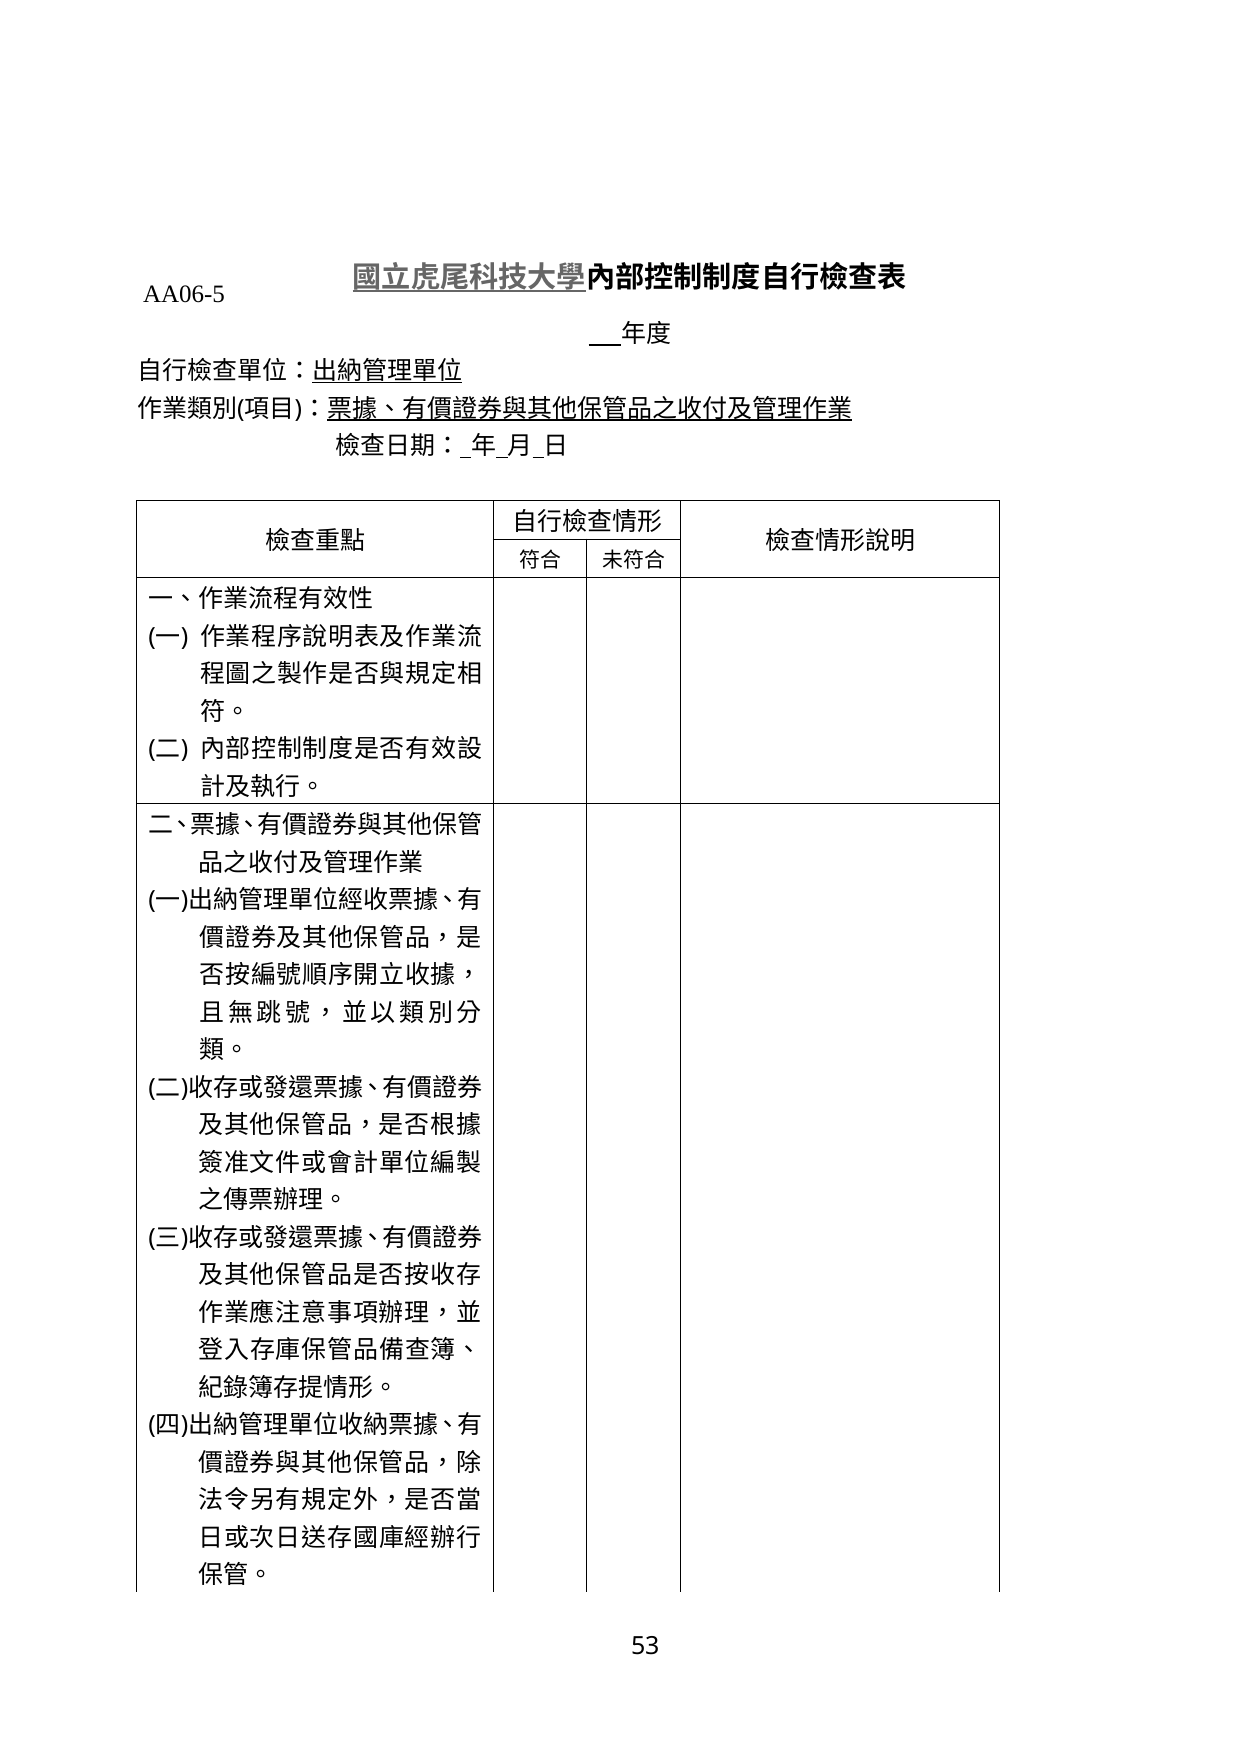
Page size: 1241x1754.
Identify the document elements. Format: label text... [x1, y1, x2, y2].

table_cell [587, 1404, 680, 1592]
table_cell [587, 804, 680, 879]
table_cell 作業程序說明表及作業流程圖之製作是否與規定相符。 內部控制制度是否有效設計及執行。 [137, 616, 493, 803]
text 作業類別(項目)：票據、有價證券與其他保管品之收付及管理作業 [137, 387, 1122, 425]
text AA06-5 [96, 280, 272, 308]
text 檢查日期： 年 月 日 [335, 425, 1122, 462]
table_cell [494, 1404, 586, 1592]
table_cell (一)出納管理單位經收票據、有價證券及其他保管品，是否按編號順序開立收據，且無跳號，並以類別分類。 [137, 879, 493, 1067]
table_header 檢查重點 [137, 501, 493, 577]
table_cell [681, 879, 999, 1067]
table_cell 二、票據、有價證券與其他保管品之收付及管理作業 [137, 804, 493, 879]
table_cell [587, 1067, 680, 1217]
table_cell [494, 578, 586, 616]
table_cell (二)收存或發還票據、有價證券及其他保管品，是否根據簽准文件或會計單位編製之傳票辦理。 [137, 1067, 493, 1217]
table_cell [587, 616, 680, 803]
table_cell (三)收存或發還票據、有價證券及其他保管品是否按收存作業應注意事項辦理，並登入存庫保管品備查簿、紀錄簿存提情形。 [137, 1217, 493, 1404]
table_cell [587, 1217, 680, 1404]
table_cell [587, 578, 680, 616]
table_cell [681, 804, 999, 879]
table_cell 未符合 [587, 540, 680, 577]
table_cell [494, 879, 586, 1067]
table_cell [681, 578, 999, 616]
table_cell [681, 1217, 999, 1404]
text 國立虎尾科技大學內部控制制度自行檢查表 [137, 237, 1122, 312]
table_cell 符合 [494, 540, 586, 577]
table_cell [681, 616, 999, 803]
text 自行檢查單位：出納管理單位 [137, 350, 1122, 387]
table_header 自行檢查情形 [494, 501, 680, 538]
table_cell [494, 804, 586, 879]
table_cell [681, 1404, 999, 1592]
table_cell [494, 1217, 586, 1404]
text 年度 [137, 312, 1122, 350]
table_cell [494, 1067, 586, 1217]
table_cell [681, 1067, 999, 1217]
table_cell (四)出納管理單位收納票據、有價證券與其他保管品，除法令另有規定外，是否當日或次日送存國庫經辦行保管。 [137, 1404, 493, 1592]
table_header 檢查情形說明 [681, 501, 999, 577]
table_cell 一、作業流程有效性 [137, 578, 493, 616]
table_cell [494, 616, 586, 803]
table_cell [587, 879, 680, 1067]
